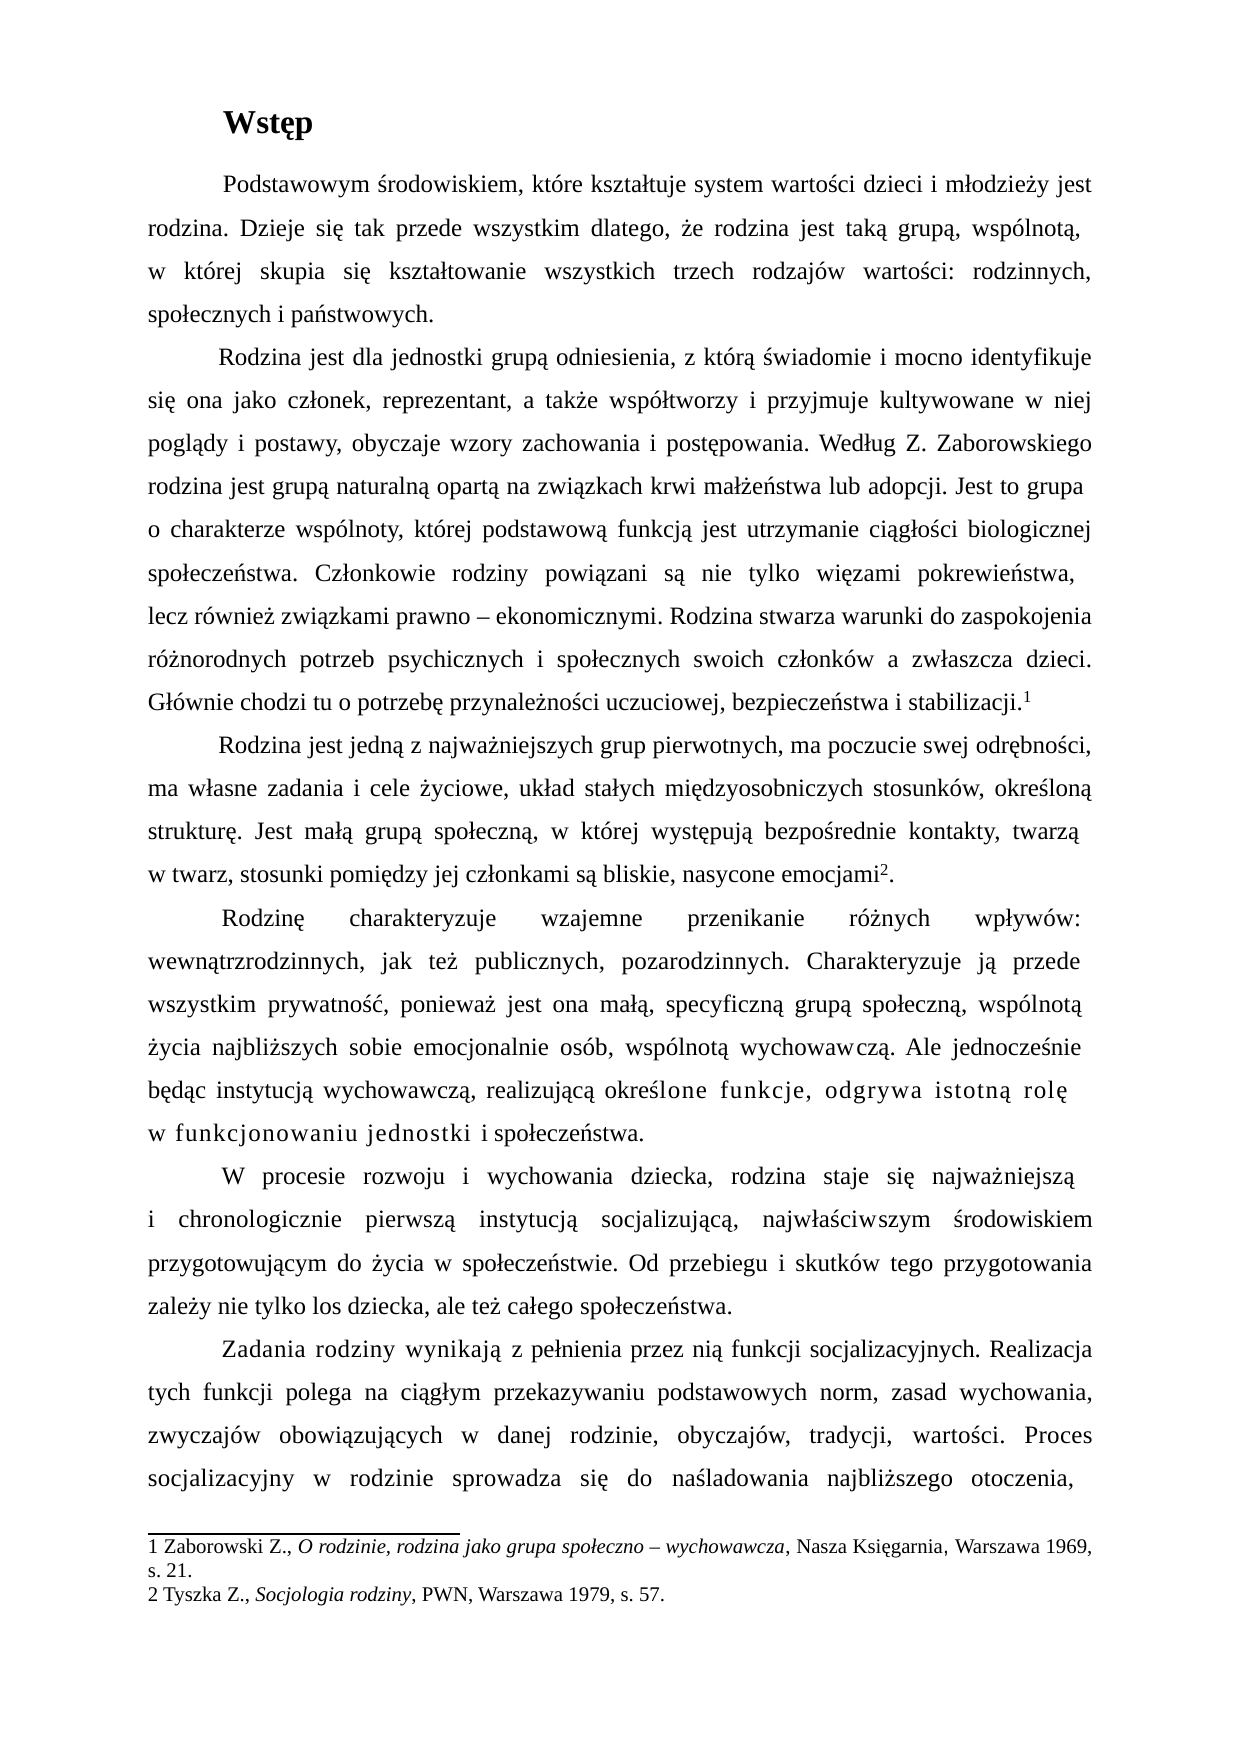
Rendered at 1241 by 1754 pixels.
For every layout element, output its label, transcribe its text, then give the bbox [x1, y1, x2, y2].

text Podstawowym środowiskiem, które kształtuje system wartości dzieci i młodzieży jest rodzina. Dzieje się tak przede wszystkim dlatego, że rodzina jest taką grupą, wspólnotą, w której skupia się kształtowanie wszystkich trzech rodzajów wartości: rodzinnych, społecznych i państwowych. [148, 169, 1093, 328]
text Rodzinę charakteryzuje wzajemne przenikanie różnych wpływów: wewnątrzrodzinnych, jak też publicznych, pozarodzinnych. Charakteryzuje ją przede wszystkim prywatność, ponieważ jest ona małą, specyficzną grupą społeczną, wspólnotą życia najbliższych sobie emocjonalnie osób, wspólnotą wychowawczą. Ale jednocześnie będąc instytucją wychowawczą, realizującą określone funkcje, odgrywa istotną rolę w funkcjonowaniu jednostki i społeczeństwa. [148, 903, 1082, 1147]
text W procesie rozwoju i wychowania dziecka, rodzina staje się najważniejszą i chronologicznie pierwszą instytucją socjalizującą, najwłaściwszym środowiskiem przygotowującym do życia w społeczeństwie. Od przebiegu i skutków tego przygotowania zależy nie tylko los dziecka, ale też całego społeczeństwa. [148, 1161, 1093, 1319]
text Rodzina jest dla jednostki grupą odniesienia, z którą świadomie i mocno identyfikuje się ona jako członek, reprezentant, a także współtworzy i przyjmuje kultywowane w niej poglądy i postawy, obyczaje wzory zachowania i postępowania. Według Z. Zaborowskiego rodzina jest grupą naturalną opartą na związkach krwi małżeństwa lub adopcji. Jest to grupa o charakterze wspólnoty, której podstawową funkcją jest utrzymanie ciągłości biologicznej społeczeństwa. Członkowie rodziny powiązani są nie tylko więzami pokrewieństwa, lecz również związkami prawno – ekonomicznymi. Rodzina stwarza warunki do zaspokojenia różnorodnych potrzeb psychicznych i społecznych swoich członków a zwłaszcza dzieci. Głównie chodzi tu o potrzebę przynależności uczuciowej, bezpieczeństwa i stabilizacji. [148, 342, 1093, 716]
text Rodzina jest jedną z najważniejszych grup pierwotnych, ma poczucie swej odrębności, ma własne zadania i cele życiowe, układ stałych międzyosobniczych stosunków, określoną strukturę. Jest małą grupą społeczną, w której występują bezpośrednie kontakty, twarzą w twarz, stosunki pomiędzy jej członkami są bliskie, nasycone emocjami. [148, 730, 1093, 888]
text Zadania rodziny wynikają z pełnienia przez nią funkcji socjalizacyjnych. Realizacja tych funkcji polega na ciągłym przekazywaniu podstawowych norm, zasad wychowania, zwyczajów obowiązujących w danej rodzinie, obyczajów, tradycji, wartości. Proces socjalizacyjny w rodzinie sprowadza się do naśladowania najbliższego otoczenia, [148, 1334, 1093, 1492]
text Tyszka Z., Socjologia rodziny, PWN, Warszawa 1979, s. 57. [148, 1582, 1093, 1606]
text Wstęp [148, 102, 1093, 141]
text Zaborowski Z., O rodzinie, rodzina jako grupa społeczno – wychowawcza, Nasza Księgarnia, Warszawa 1969, s. 21. [148, 1534, 1093, 1582]
